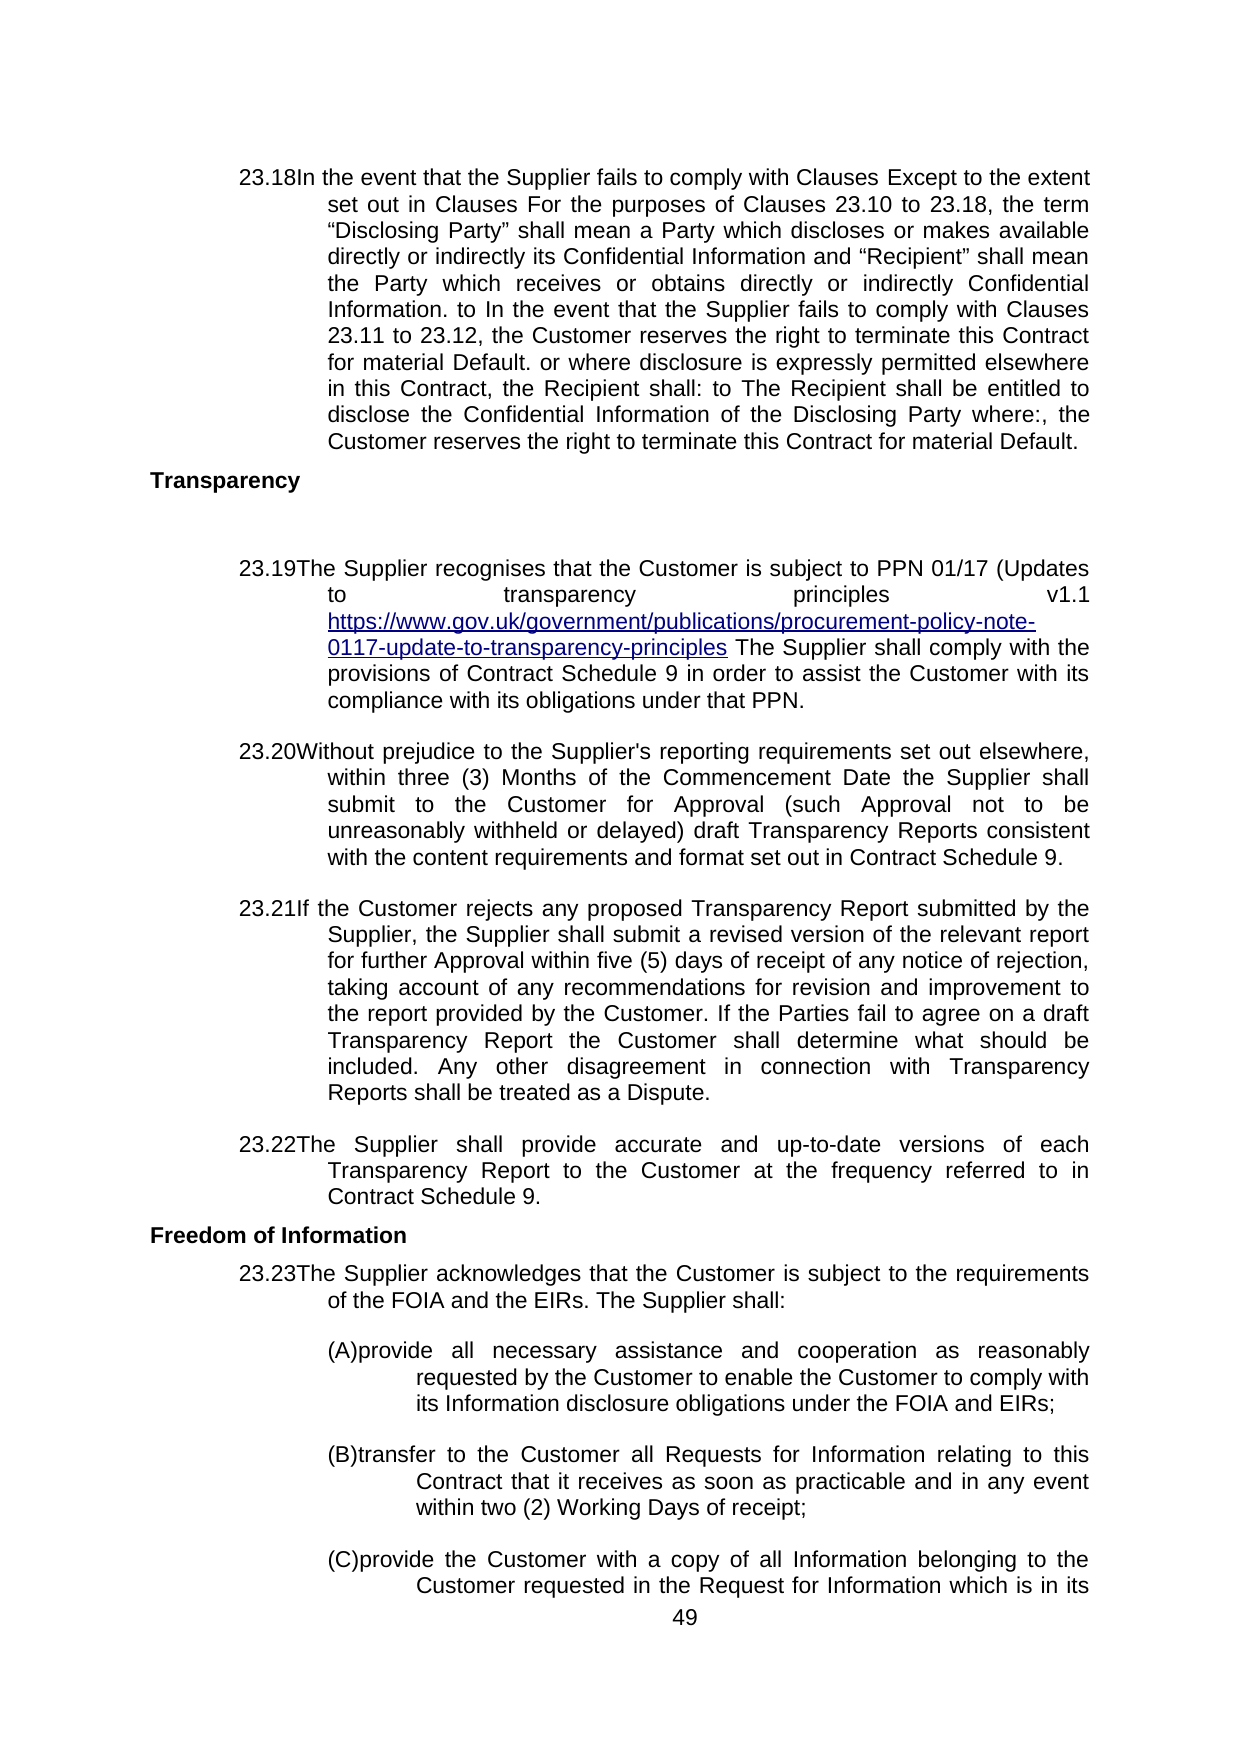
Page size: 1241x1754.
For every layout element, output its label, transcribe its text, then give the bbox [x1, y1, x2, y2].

list Without prejudice to the Supplier's reporting requirements set out elsewhere, within three (3) Months of the Commencement Date the Supplier shall submit to the Customer for Approval (such Approval not to be unreasonably withheld or delayed) draft Transparency Reports consistent with the content requirements and format set out in Contract Schedule 9. [239, 738, 1090, 870]
text Freedom of Information [150, 1222, 1090, 1248]
list transfer to the Customer all Requests for Information relating to this Contract that it receives as soon as practicable and in any event within two (2) Working Days of receipt; [327, 1441, 1090, 1521]
list The Supplier shall provide accurate and up-to-date versions of each Transparency Report to the Customer at the frequency referred to in Contract Schedule 9. [239, 1131, 1090, 1210]
list In the event that the Supplier fails to comply with Clauses 23.11 to 23.12, the Customer reserves the right to terminate this Contract for material Default. [239, 150, 1090, 454]
list If the Customer rejects any proposed Transparency Report submitted by the Supplier, the Supplier shall submit a revised version of the relevant report for further Approval within five (5) days of receipt of any notice of rejection, taking account of any recommendations for revision and improvement to the report provided by the Customer. If the Parties fail to agree on a draft Transparency Report the Customer shall determine what should be included. Any other disagreement in connection with Transparency Reports shall be treated as a Dispute. [239, 895, 1090, 1106]
list The Supplier acknowledges that the Customer is subject to the requirements of the FOIA and the EIRs. The Supplier shall: [239, 1260, 1090, 1313]
list provide all necessary assistance and cooperation as reasonably requested by the Customer to enable the Customer to comply with its Information disclosure obligations under the FOIA and EIRs; [327, 1337, 1090, 1416]
list provide the Customer with a copy of all Information belonging to the Customer requested in the Request for Information which is in its [327, 1546, 1090, 1598]
list The Supplier recognises that the Customer is subject to PPN 01/17 (Updates to transparency principles v1.1 https://www.gov.uk/government/publications/procurement-policy-note-0117-update-to-transparency-principles The Supplier shall comply with the provisions of Contract Schedule 9 in order to assist the Customer with its compliance with its obligations under that PPN. [239, 555, 1090, 713]
text Transparency [150, 467, 1090, 493]
